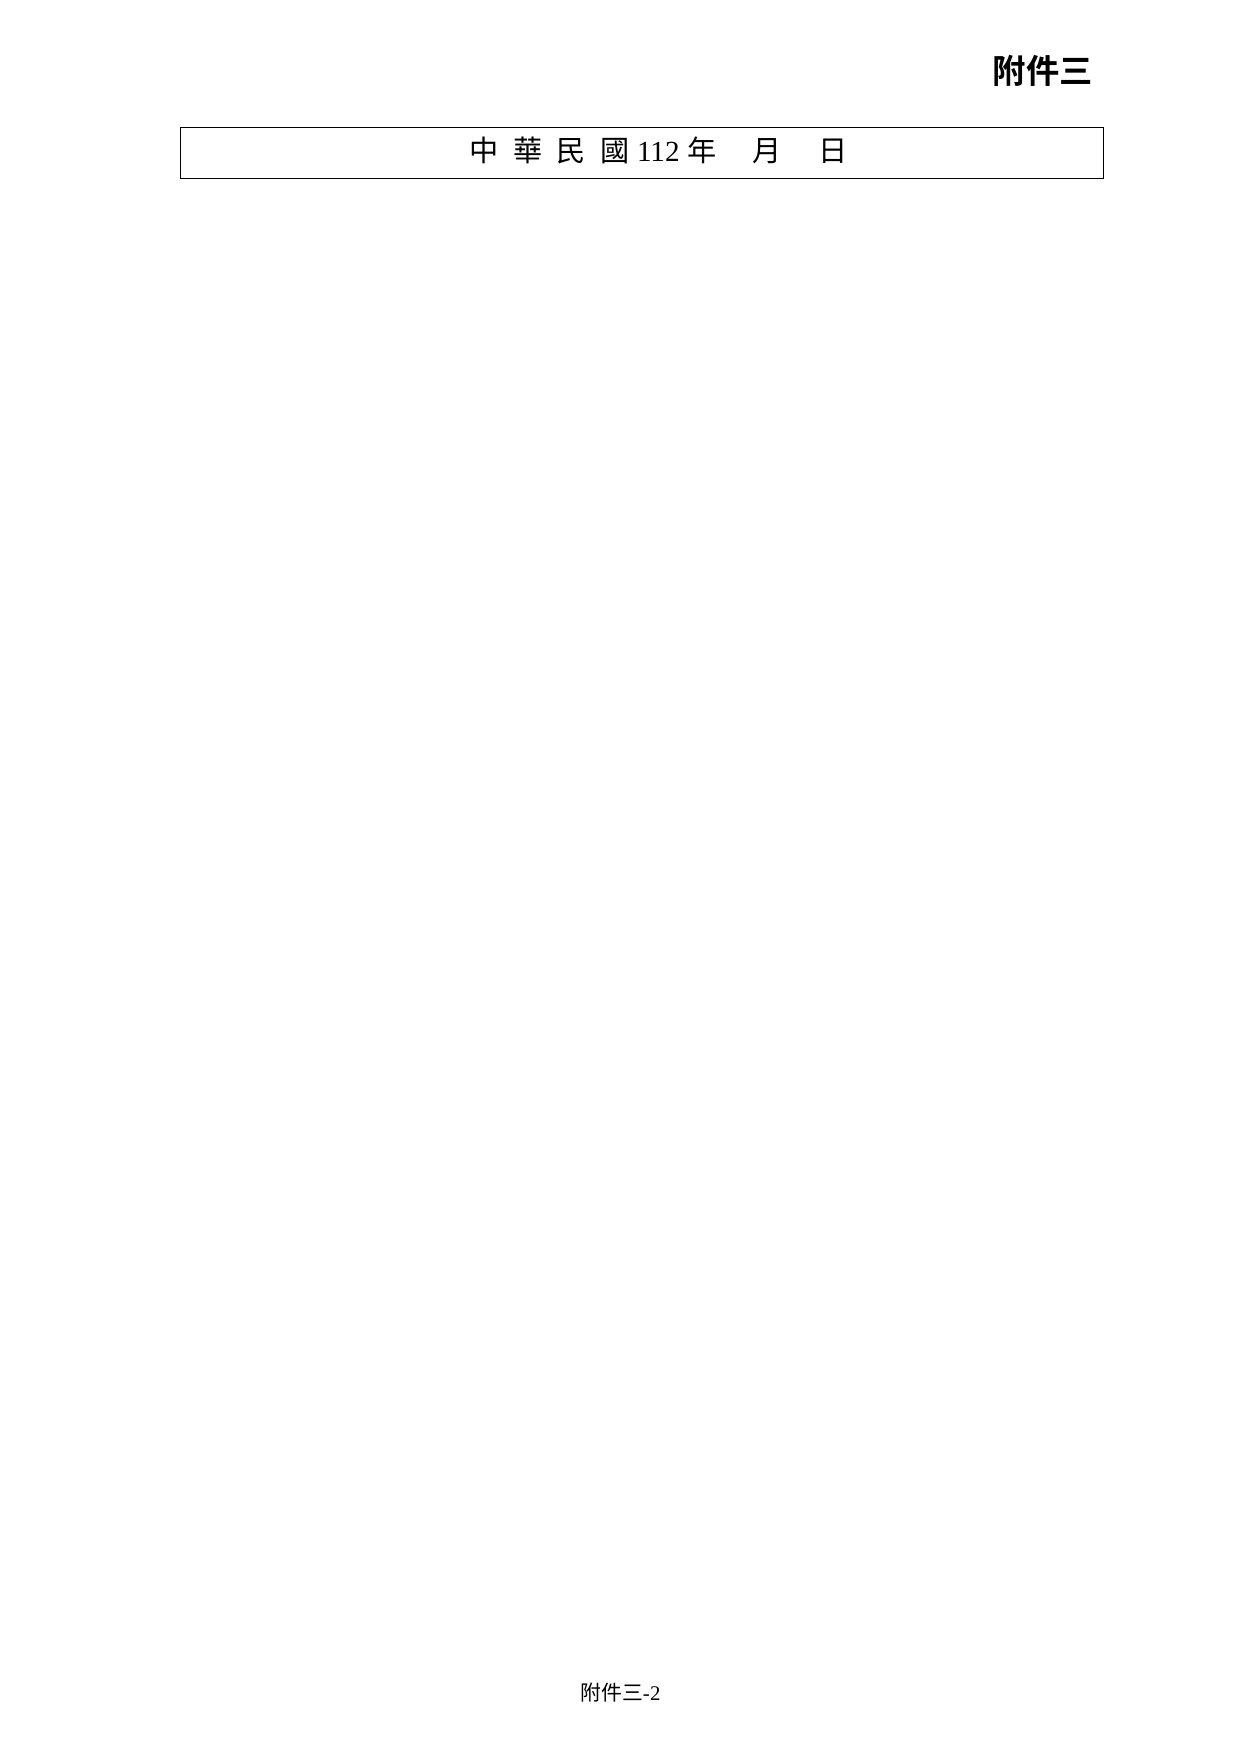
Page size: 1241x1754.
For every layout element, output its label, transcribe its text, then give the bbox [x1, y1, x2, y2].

table_header 中 華 民 國 112 年 月 日 [181, 128, 1103, 177]
